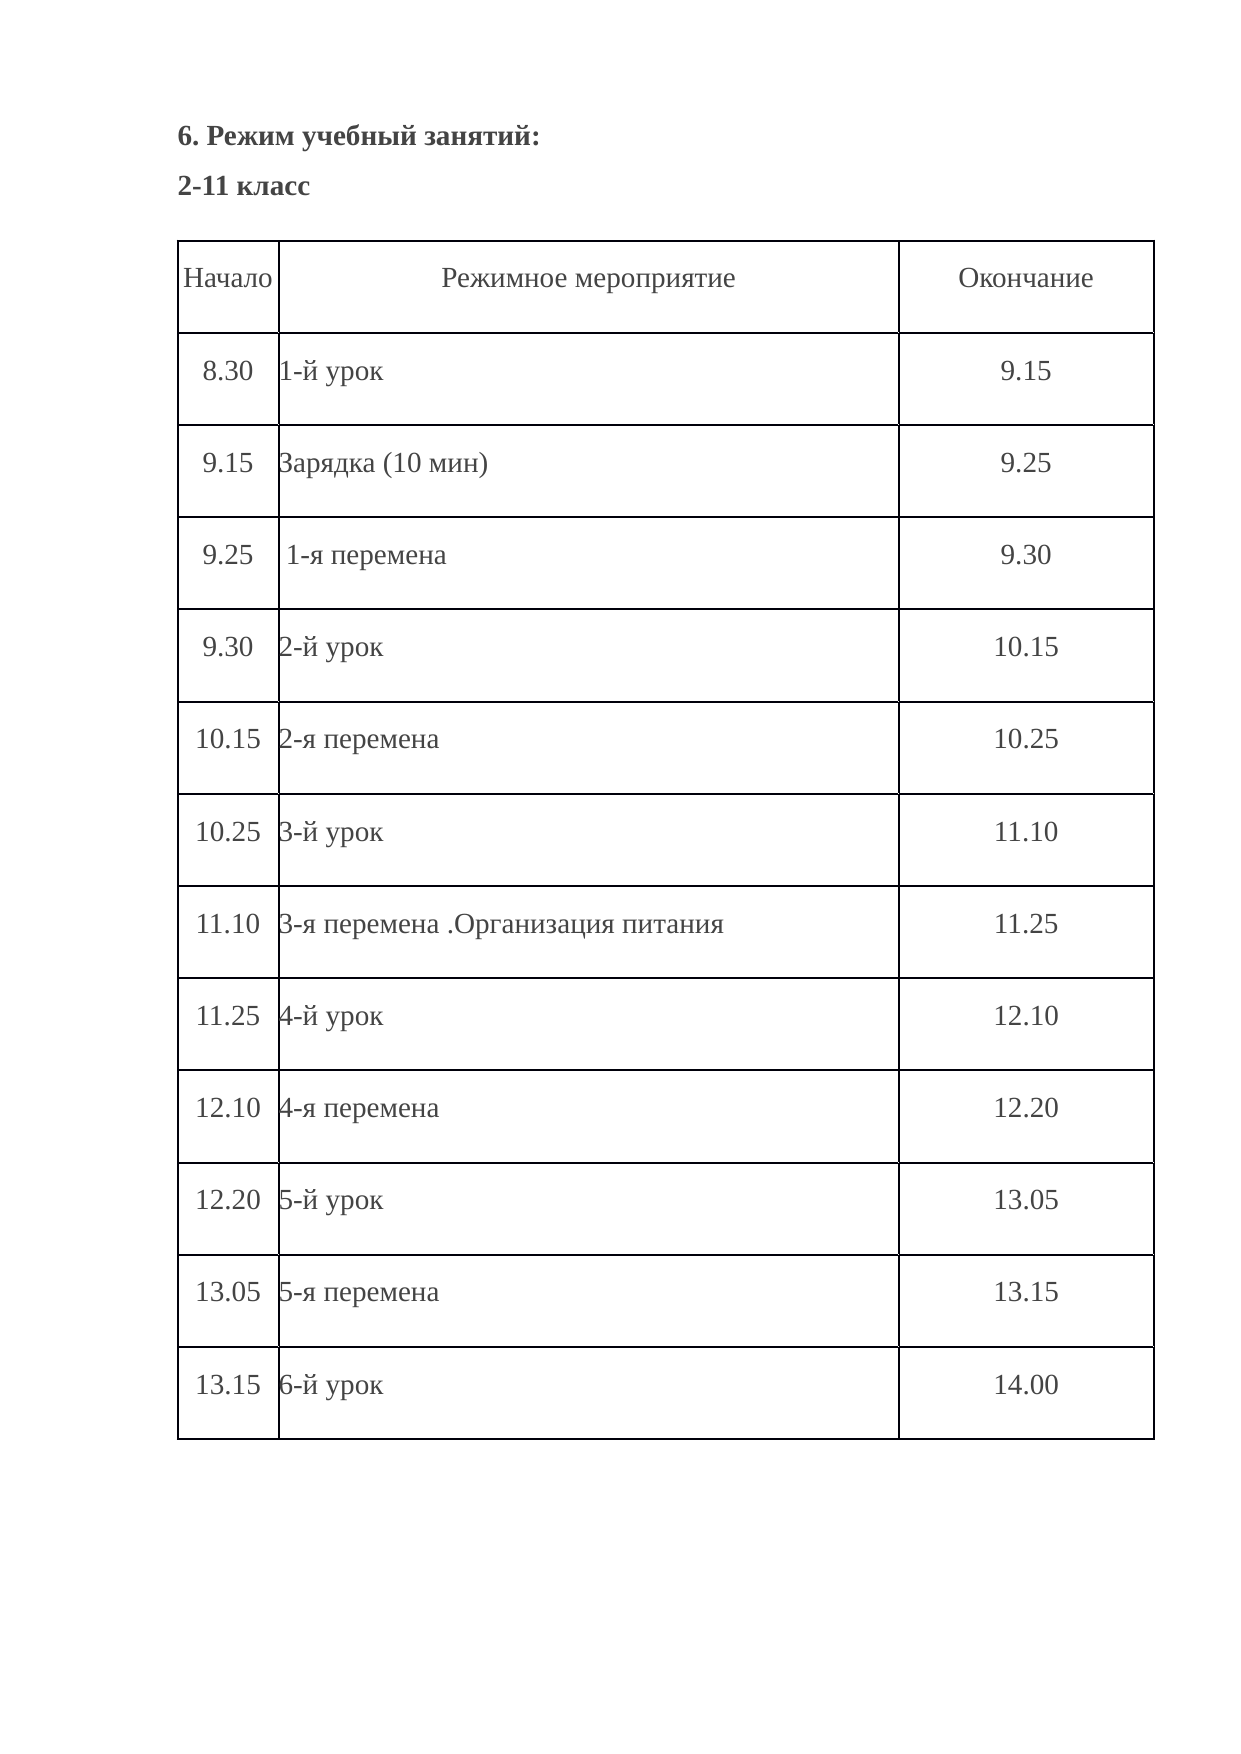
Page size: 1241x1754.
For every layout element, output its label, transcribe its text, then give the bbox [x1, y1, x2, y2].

table_cell 8.30 [179, 334, 278, 424]
table_cell 1-я перемена [280, 518, 898, 608]
table_cell Зарядка (10 мин) [280, 426, 898, 516]
table_cell 9.25 [179, 518, 278, 608]
table_cell 6-й урок [280, 1348, 898, 1438]
table_cell 9.15 [900, 334, 1153, 424]
table_cell 10.15 [900, 610, 1153, 701]
table_cell 11.25 [900, 887, 1153, 977]
table_cell 3-я перемена .Организация питания [280, 887, 898, 977]
table_cell 4-я перемена [280, 1071, 898, 1161]
table_header Режимное мероприятие [280, 242, 898, 332]
table_cell 12.20 [179, 1164, 278, 1254]
table_cell 9.30 [900, 518, 1153, 608]
table_cell 1-й урок [280, 334, 898, 424]
table_cell 3-й урок [280, 795, 898, 885]
table_cell 9.30 [179, 610, 278, 701]
table_cell 10.25 [179, 795, 278, 885]
table_cell 12.10 [900, 979, 1153, 1069]
table_cell 13.15 [900, 1256, 1153, 1346]
table_cell 2-й урок [280, 610, 898, 701]
table_cell 10.15 [179, 703, 278, 793]
text 6. Режим учебный занятий: [177, 118, 1152, 152]
table_cell 13.05 [900, 1164, 1153, 1254]
table_cell 10.25 [900, 703, 1153, 793]
table_cell 5-я перемена [280, 1256, 898, 1346]
table_cell 11.10 [900, 795, 1153, 885]
table_header Начало [179, 242, 278, 332]
table_cell 2-я перемена [280, 703, 898, 793]
table_cell 9.15 [179, 426, 278, 516]
table_cell 5-й урок [280, 1164, 898, 1254]
table_cell 12.10 [179, 1071, 278, 1161]
table_cell 11.10 [179, 887, 278, 977]
table_cell 11.25 [179, 979, 278, 1069]
text 2-11 класс [177, 168, 1152, 202]
table_cell 14.00 [900, 1348, 1153, 1438]
table_cell 9.25 [900, 426, 1153, 516]
table_cell 13.05 [179, 1256, 278, 1346]
table_cell 4-й урок [280, 979, 898, 1069]
table_header Окончание [900, 242, 1153, 332]
table_cell 13.15 [179, 1348, 278, 1438]
table_cell 12.20 [900, 1071, 1153, 1161]
